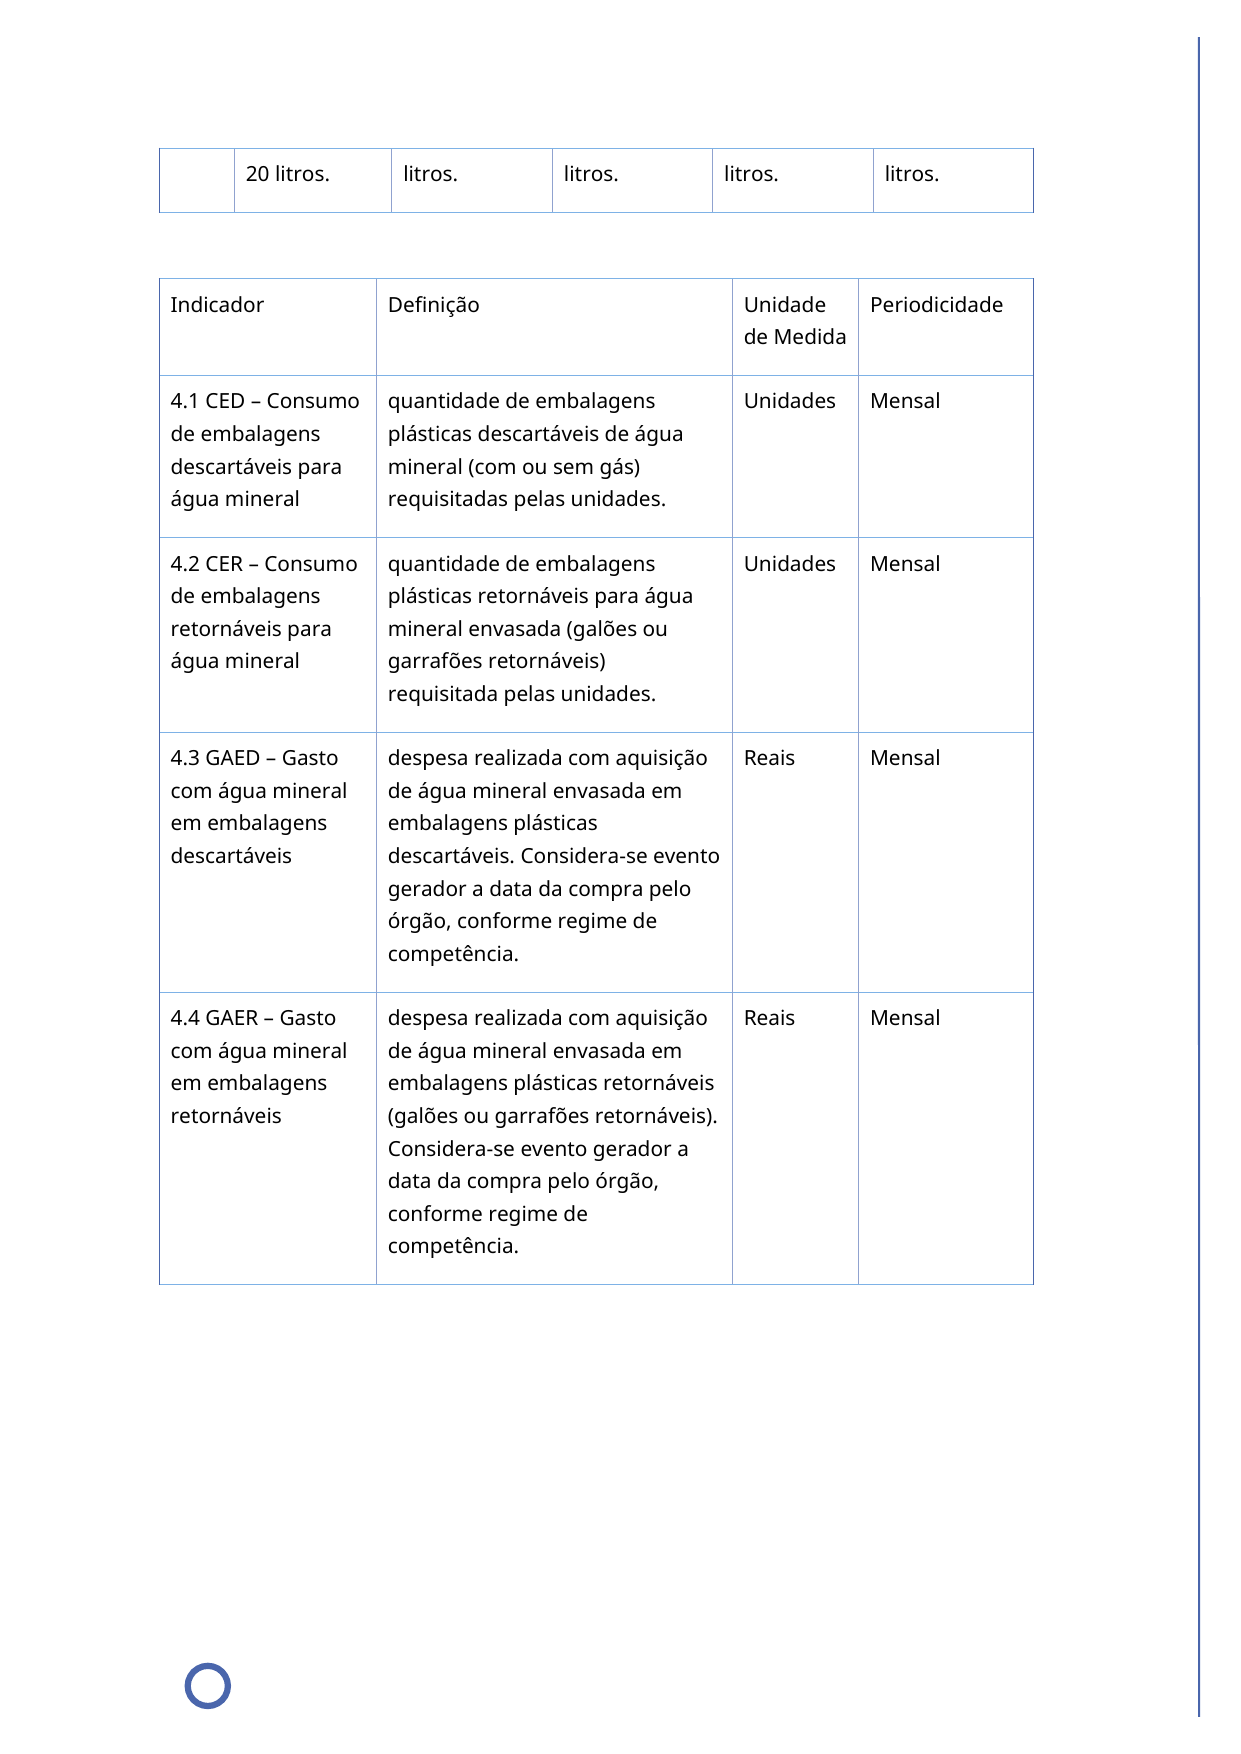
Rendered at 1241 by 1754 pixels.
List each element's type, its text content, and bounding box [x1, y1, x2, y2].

table_cell litros. [874, 149, 1033, 212]
table_header Periodicidade [859, 279, 1033, 375]
table_cell Mensal [859, 538, 1033, 732]
table_cell 20 litros. [235, 149, 391, 212]
table_cell despesa realizada com aquisição de água mineral envasada em embalagens plásticas descartáveis. Considera-se evento gerador a data da compra pelo órgão, conforme regime de competência. [377, 733, 732, 992]
table_header Unidade de Medida [733, 279, 858, 375]
table_cell [160, 149, 234, 212]
table_cell 4.2 CER – Consumo de embalagens retornáveis para água mineral [160, 538, 376, 732]
table_cell Mensal [859, 733, 1033, 992]
table_cell litros. [713, 149, 873, 212]
table_cell quantidade de embalagens plásticas retornáveis para água mineral envasada (galões ou garrafões retornáveis) requisitada pelas unidades. [377, 538, 732, 732]
table_cell litros. [553, 149, 712, 212]
table_cell Unidades [733, 376, 858, 537]
table_cell Unidades [733, 538, 858, 732]
table_cell Mensal [859, 376, 1033, 537]
table_cell 4.3 GAED – Gasto com água mineral em embalagens descartáveis [160, 733, 376, 992]
table_cell 4.4 GAER – Gasto com água mineral em embalagens retornáveis [160, 993, 376, 1284]
table_cell 4.1 CED – Consumo de embalagens descartáveis para água mineral [160, 376, 376, 537]
table_header Definição [377, 279, 732, 375]
table_cell despesa realizada com aquisição de água mineral envasada em embalagens plásticas retornáveis (galões ou garrafões retornáveis). Considera-se evento gerador a data da compra pelo órgão, conforme regime de competência. [377, 993, 732, 1284]
table_cell Mensal [859, 993, 1033, 1284]
table_cell Reais [733, 993, 858, 1284]
table_cell litros. [392, 149, 552, 212]
table_cell Reais [733, 733, 858, 992]
table_header Indicador [160, 279, 376, 375]
table_cell quantidade de embalagens plásticas descartáveis de água mineral (com ou sem gás) requisitadas pelas unidades. [377, 376, 732, 537]
